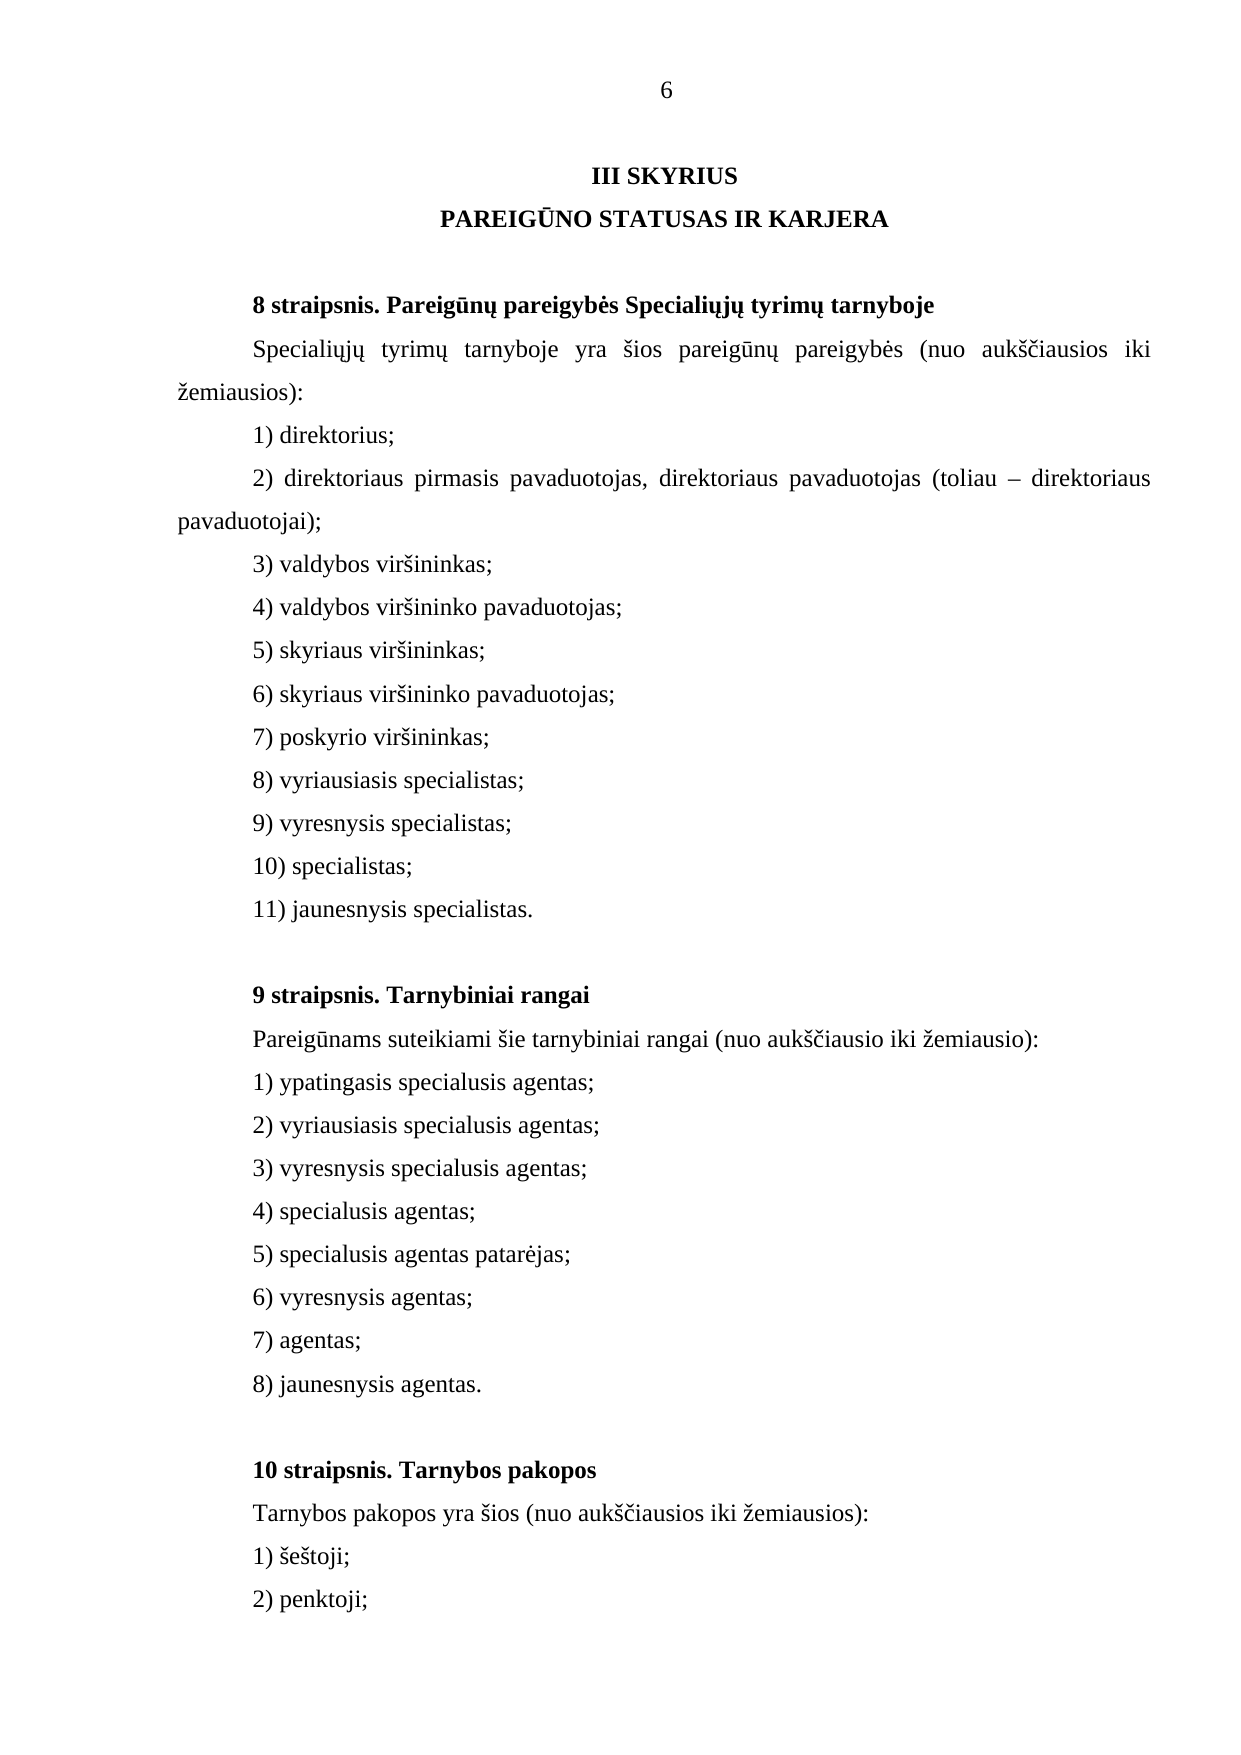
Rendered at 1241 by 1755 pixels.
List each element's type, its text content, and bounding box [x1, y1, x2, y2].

text 1) šeštoji; [177, 1541, 1152, 1570]
text 11) jaunesnysis specialistas. [177, 894, 1152, 923]
text 6) skyriaus viršininko pavaduotojas; [177, 679, 1152, 707]
text Pareigūnams suteikiami šie tarnybiniai rangai (nuo aukščiausio iki žemiausio): [177, 1024, 1152, 1052]
text 7) poskyrio viršininkas; [177, 722, 1152, 751]
text 4) valdybos viršininko pavaduotojas; [177, 592, 1152, 621]
text 7) agentas; [177, 1326, 1152, 1354]
text 3) vyresnysis specialusis agentas; [177, 1153, 1152, 1182]
text 5) skyriaus viršininkas; [177, 636, 1152, 664]
text 10 straipsnis. Tarnybos pakopos [177, 1455, 1152, 1484]
text 5) specialusis agentas patarėjas; [177, 1239, 1152, 1268]
text 2) vyriausiasis specialusis agentas; [177, 1110, 1152, 1139]
text 9) vyresnysis specialistas; [177, 808, 1152, 837]
text 8) vyriausiasis specialistas; [177, 765, 1152, 794]
text 10) specialistas; [177, 851, 1152, 880]
text 8) jaunesnysis agentas. [177, 1369, 1152, 1397]
text III SKYRIUS [177, 161, 1152, 190]
text Specialiųjų tyrimų tarnyboje yra šios pareigūnų pareigybės (nuo aukščiausios iki žemiausios): [177, 334, 1152, 406]
text 9 straipsnis. Tarnybiniai rangai [177, 981, 1152, 1009]
text PAREIGŪNO STATUSAS IR KARJERA [177, 204, 1152, 233]
text 2) direktoriaus pirmasis pavaduotojas, direktoriaus pavaduotojas (toliau – direktoriaus pavaduotojai); [177, 463, 1152, 535]
text 6) vyresnysis agentas; [177, 1282, 1152, 1311]
text 8 straipsnis. Pareigūnų pareigybės Specialiųjų tyrimų tarnyboje [177, 291, 1152, 319]
text Tarnybos pakopos yra šios (nuo aukščiausios iki žemiausios): [177, 1498, 1152, 1527]
text 4) specialusis agentas; [177, 1196, 1152, 1225]
text 3) valdybos viršininkas; [177, 549, 1152, 578]
text 1) ypatingasis specialusis agentas; [177, 1067, 1152, 1096]
text 1) direktorius; [177, 420, 1152, 449]
text 2) penktoji; [177, 1584, 1152, 1613]
